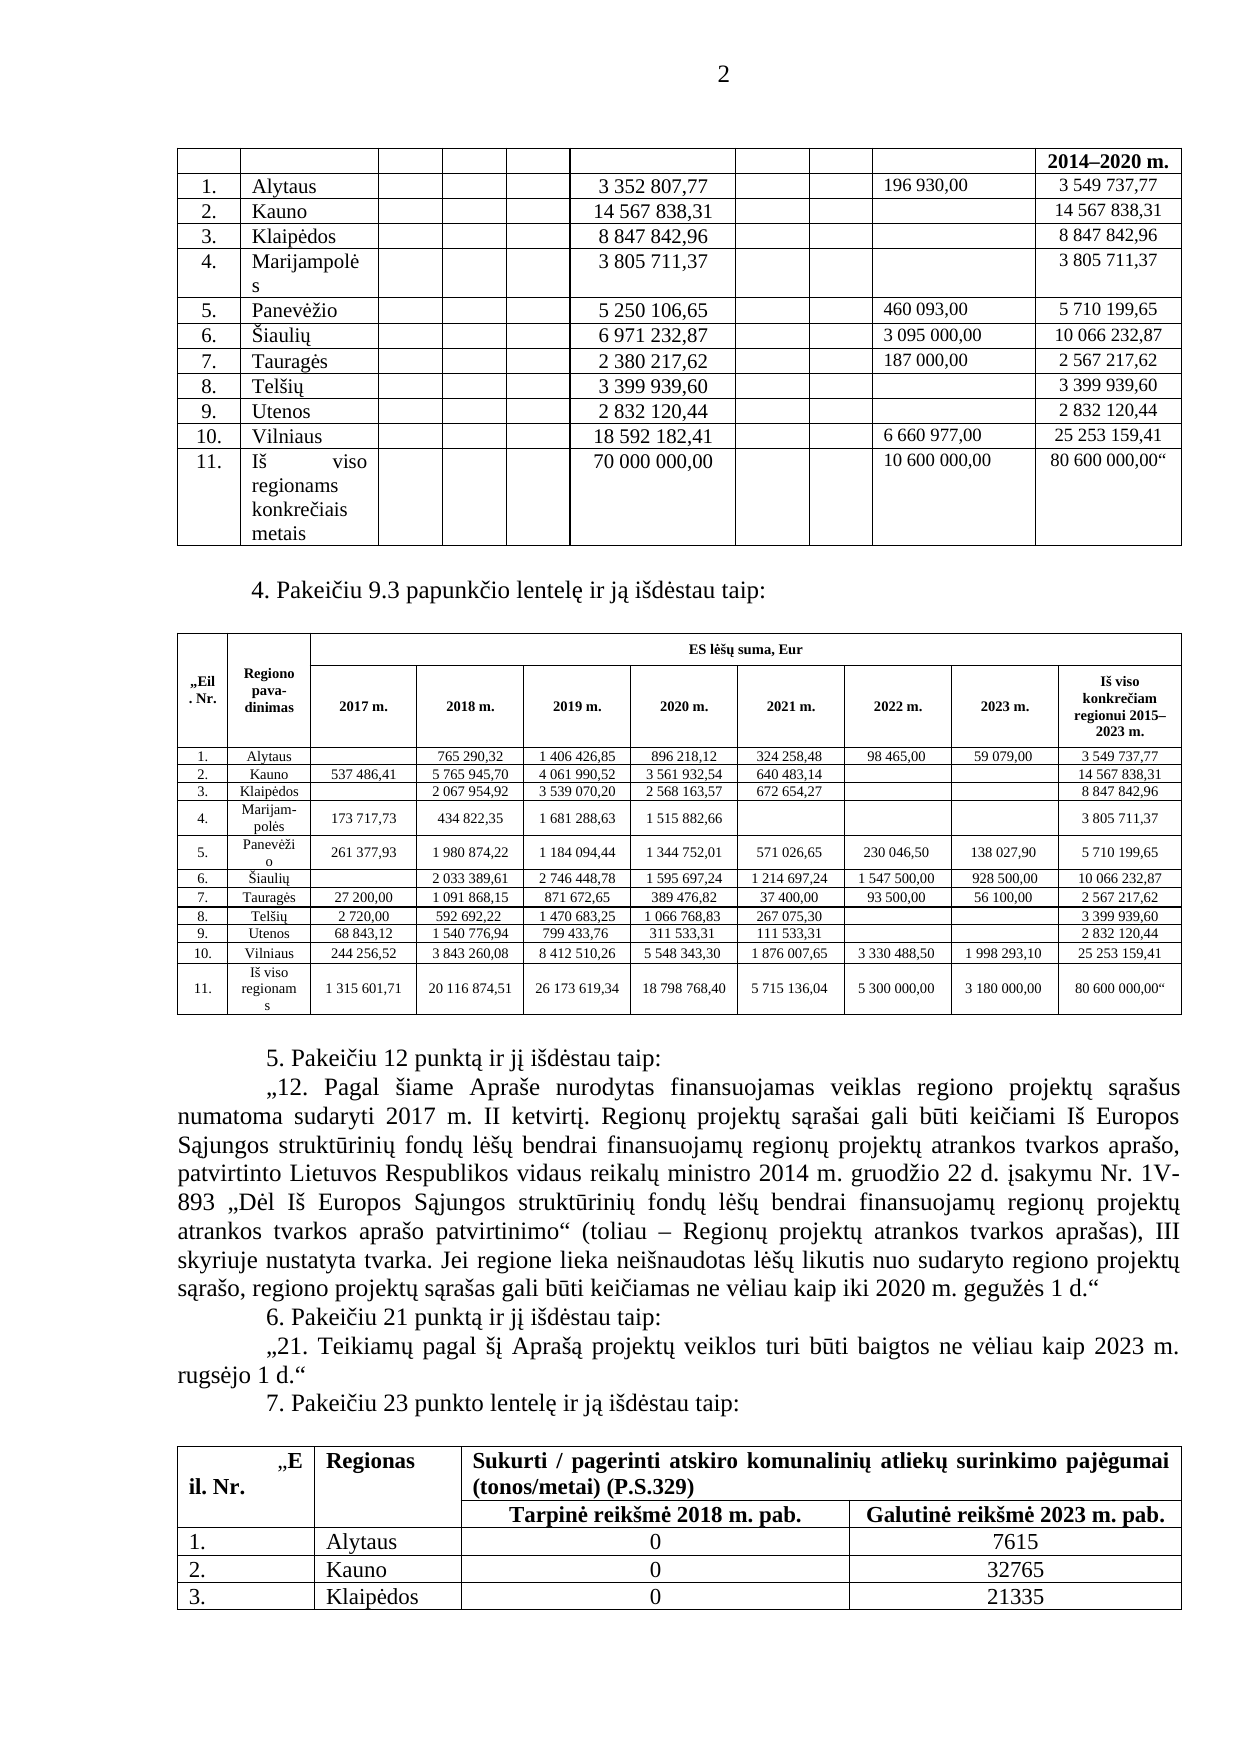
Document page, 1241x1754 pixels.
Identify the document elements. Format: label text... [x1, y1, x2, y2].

table_cell [736, 324, 809, 347]
table_cell [736, 424, 809, 448]
table_cell [443, 324, 506, 347]
table_cell 7. [178, 888, 227, 906]
table_header Regiono pava-dinimas [228, 634, 310, 747]
table_cell 14 567 838,31 [1059, 765, 1181, 782]
table_cell [810, 298, 872, 322]
table_cell 59 079,00 [952, 748, 1058, 764]
table_cell 7615 [850, 1528, 1181, 1554]
table_cell 2014–2020 m. [1036, 149, 1181, 173]
text „12. Pagal šiame Apraše nurodytas finansuojamas veiklas regiono projektų sąrašus numatoma sudaryti 2017 m. II ketvirtį. Regionų projektų sąrašai gali būti keičiami Iš Europos Sąjungos struktūrinių fondų lėšų bendrai finansuojamų regionų projektų atrankos tvarkos aprašo, patvirtinto Lietuvos Respublikos vidaus reikalų ministro 2014 m. gruodžio 22 d. įsakymu Nr. 1V-893 „Dėl Iš Europos Sąjungos struktūrinių fondų lėšų bendrai finansuojamų regionų projektų atrankos tvarkos aprašo patvirtinimo“ (toliau – Regionų projektų atrankos tvarkos aprašas), III skyriuje nustatyta tvarka. Jei regione lieka neišnaudotas lėšų likutis nuo sudaryto regiono projektų sąrašo, regiono projektų sąrašas gali būti keičiamas ne vėliau kaip iki 2020 m. gegužės 1 d.“ [177, 1072, 1181, 1302]
table_cell Klaipėdos [241, 224, 378, 248]
table_cell [845, 908, 951, 924]
table_cell 3 399 939,60 [1059, 908, 1181, 924]
text „21. Teikiamų pagal šį Aprašą projektų veiklos turi būti baigtos ne vėliau kaip 2023 m. rugsėjo 1 d.“ [177, 1331, 1181, 1388]
table_cell 1 344 752,01 [631, 836, 737, 869]
table_cell [443, 224, 506, 248]
table_cell 3 399 939,60 [571, 374, 735, 398]
table_cell [379, 249, 442, 297]
table_cell 25 253 159,41 [1059, 943, 1181, 962]
table_cell [507, 149, 569, 173]
table_cell 5 765 945,70 [417, 765, 523, 782]
table_cell 1 406 426,85 [524, 748, 630, 764]
table_cell 80 600 000,00“ [1036, 449, 1181, 545]
text 6. Pakeičiu 21 punktą ir jį išdėstau taip: [177, 1302, 1181, 1331]
table_cell 244 256,52 [311, 943, 416, 962]
table_cell Kauno [241, 199, 378, 223]
table_cell 2023 m. [952, 666, 1058, 747]
table_cell 3 180 000,00 [952, 964, 1058, 1014]
table_cell [952, 801, 1058, 834]
table_cell 571 026,65 [738, 836, 844, 869]
table_cell 80 600 000,00“ [1059, 964, 1181, 1014]
table_cell [507, 298, 569, 322]
table_cell 1 091 868,15 [417, 888, 523, 906]
table_cell 324 258,48 [738, 748, 844, 764]
table_cell 2019 m. [524, 666, 630, 747]
table_cell 2. [178, 765, 227, 782]
table_cell 3. [178, 783, 227, 800]
table_cell 5 710 199,65 [1059, 836, 1181, 869]
table_cell 8 412 510,26 [524, 943, 630, 962]
table_cell 1 184 094,44 [524, 836, 630, 869]
table_cell Alytaus [315, 1528, 461, 1554]
text 5. Pakeičiu 12 punktą ir jį išdėstau taip: [177, 1043, 1181, 1072]
table_cell [952, 925, 1058, 942]
table_cell 10 066 232,87 [1059, 870, 1181, 887]
table_cell 2 567 217,62 [1036, 349, 1181, 373]
table_cell 3 805 711,37 [1059, 801, 1181, 834]
table_cell 18 798 768,40 [631, 964, 737, 1014]
table_cell [736, 199, 809, 223]
table_cell [736, 449, 809, 545]
table_cell 799 433,76 [524, 925, 630, 942]
table_cell [873, 224, 1035, 248]
table_cell 1 681 288,63 [524, 801, 630, 834]
table_cell [810, 324, 872, 347]
table_cell 6 660 977,00 [873, 424, 1035, 448]
table_cell 2 067 954,92 [417, 783, 523, 800]
table_cell [379, 399, 442, 423]
table_cell [952, 765, 1058, 782]
table_cell 2 832 120,44 [1036, 399, 1181, 423]
table_cell 1 876 007,65 [738, 943, 844, 962]
table_cell 896 218,12 [631, 748, 737, 764]
table_cell [443, 174, 506, 198]
table_cell 11. [178, 449, 240, 545]
table_header ES lėšų suma, Eur [311, 634, 1181, 665]
table_cell 70 000 000,00 [571, 449, 735, 545]
table_cell 640 483,14 [738, 765, 844, 782]
table_cell 1 540 776,94 [417, 925, 523, 942]
table_cell [845, 925, 951, 942]
table_cell Šiaulių [228, 870, 310, 887]
table_cell 5 715 136,04 [738, 964, 844, 1014]
table_cell [379, 298, 442, 322]
table_cell [507, 449, 569, 545]
table_cell Tauragės [241, 349, 378, 373]
text 7. Pakeičiu 23 punkto lentelę ir ją išdėstau taip: [177, 1388, 1181, 1417]
table_cell 1 547 500,00 [845, 870, 951, 887]
table_cell 3 352 807,77 [571, 174, 735, 198]
table_cell 1. [178, 748, 227, 764]
table_cell 2 746 448,78 [524, 870, 630, 887]
table_cell 2 832 120,44 [571, 399, 735, 423]
table_cell Alytaus [228, 748, 310, 764]
table_cell 2 033 389,61 [417, 870, 523, 887]
table_cell [810, 199, 872, 223]
table_cell Telšių [228, 908, 310, 924]
table_cell 37 400,00 [738, 888, 844, 906]
table_cell 1. [178, 174, 240, 198]
table_cell 765 290,32 [417, 748, 523, 764]
table_cell 8 847 842,96 [571, 224, 735, 248]
table_cell 2 568 163,57 [631, 783, 737, 800]
table_cell 5 710 199,65 [1036, 298, 1181, 322]
table_cell [443, 449, 506, 545]
table_cell [507, 174, 569, 198]
table_cell 7. [178, 349, 240, 373]
table_cell 2 720,00 [311, 908, 416, 924]
table_cell [379, 149, 442, 173]
table_cell 928 500,00 [952, 870, 1058, 887]
table_cell [507, 324, 569, 347]
table_cell 138 027,90 [952, 836, 1058, 869]
table_cell 6 971 232,87 [571, 324, 735, 347]
table_cell 8. [178, 908, 227, 924]
table_cell [507, 374, 569, 398]
table_cell 111 533,31 [738, 925, 844, 942]
table_cell Tarpinė reikšmė 2018 m. pab. [462, 1501, 849, 1527]
table_cell [736, 349, 809, 373]
table_cell 1. [178, 1528, 314, 1554]
table_cell 871 672,65 [524, 888, 630, 906]
table_cell 5. [178, 298, 240, 322]
table_cell 4. [178, 801, 227, 834]
table_cell 173 717,73 [311, 801, 416, 834]
table_cell 3 095 000,00 [873, 324, 1035, 347]
table_header „Eil. Nr. [178, 634, 227, 747]
table_cell 27 200,00 [311, 888, 416, 906]
table_cell 20 116 874,51 [417, 964, 523, 1014]
table_cell 68 843,12 [311, 925, 416, 942]
table_cell Panevėžio [228, 836, 310, 869]
table_cell 21335 [850, 1583, 1181, 1609]
table_cell 672 654,27 [738, 783, 844, 800]
table_cell 0 [462, 1556, 849, 1582]
table_cell 8. [178, 374, 240, 398]
table_cell [311, 870, 416, 887]
table_cell Iš viso konkrečiam regionui 2015–2023 m. [1059, 666, 1181, 747]
table_cell [443, 374, 506, 398]
table_cell Utenos [228, 925, 310, 942]
table_cell Iš viso regionams konkrečiais metais [241, 449, 378, 545]
table_cell Kauno [228, 765, 310, 782]
table_cell [736, 249, 809, 297]
table_cell [507, 399, 569, 423]
table_cell 2022 m. [845, 666, 951, 747]
table_cell 3 539 070,20 [524, 783, 630, 800]
table_cell [443, 349, 506, 373]
table_cell [736, 298, 809, 322]
table_cell [736, 399, 809, 423]
table_cell 6. [178, 870, 227, 887]
table_cell 1 980 874,22 [417, 836, 523, 869]
table_cell [379, 199, 442, 223]
table_cell 4. [178, 249, 240, 297]
table_cell 2020 m. [631, 666, 737, 747]
table_cell 3. [178, 224, 240, 248]
table_cell Iš viso regionams [228, 964, 310, 1014]
table_cell 14 567 838,31 [1036, 199, 1181, 223]
table_cell 93 500,00 [845, 888, 951, 906]
table_cell [379, 324, 442, 347]
table_cell Klaipėdos [315, 1583, 461, 1609]
table_header [178, 149, 240, 173]
table_cell [736, 224, 809, 248]
table_cell 3 549 737,77 [1036, 174, 1181, 198]
table_cell [845, 765, 951, 782]
table_cell 537 486,41 [311, 765, 416, 782]
table_cell 32765 [850, 1556, 1181, 1582]
table_cell 187 000,00 [873, 349, 1035, 373]
table_cell 8 847 842,96 [1036, 224, 1181, 248]
table_cell 230 046,50 [845, 836, 951, 869]
table_cell 3 805 711,37 [571, 249, 735, 297]
table_cell 1 214 697,24 [738, 870, 844, 887]
table_cell 434 822,35 [417, 801, 523, 834]
table_cell 3. [178, 1583, 314, 1609]
table_cell 5 250 106,65 [571, 298, 735, 322]
table_cell 460 093,00 [873, 298, 1035, 322]
table_cell 5 300 000,00 [845, 964, 951, 1014]
table_cell [873, 249, 1035, 297]
table_cell [873, 374, 1035, 398]
table_cell Marijam-polės [228, 801, 310, 834]
table_cell [379, 224, 442, 248]
table_cell [845, 801, 951, 834]
table_cell 1 066 768,83 [631, 908, 737, 924]
table_cell [952, 908, 1058, 924]
table_cell 6. [178, 324, 240, 347]
table_cell 2. [178, 199, 240, 223]
table_cell Galutinė reikšmė 2023 m. pab. [850, 1501, 1181, 1527]
table_cell [810, 374, 872, 398]
table_cell 3 549 737,77 [1059, 748, 1181, 764]
table_cell Panevėžio [241, 298, 378, 322]
table_cell [507, 424, 569, 448]
table_cell 1 998 293,10 [952, 943, 1058, 962]
table_cell [873, 149, 1035, 173]
table_cell [810, 449, 872, 545]
table_cell [810, 249, 872, 297]
table_header Regionas [315, 1447, 461, 1527]
table_cell [379, 174, 442, 198]
table_cell [845, 783, 951, 800]
table_cell [379, 349, 442, 373]
table_cell [507, 349, 569, 373]
table_cell 261 377,93 [311, 836, 416, 869]
table_cell Marijampolės [241, 249, 378, 297]
table_cell 3 561 932,54 [631, 765, 737, 782]
table_cell [507, 249, 569, 297]
table_cell 9. [178, 399, 240, 423]
table_cell [311, 748, 416, 764]
table_cell 3 843 260,08 [417, 943, 523, 962]
table_cell 1 595 697,24 [631, 870, 737, 887]
table_cell [443, 298, 506, 322]
table_cell [810, 174, 872, 198]
table_cell 2017 m. [311, 666, 416, 747]
table_cell 3 330 488,50 [845, 943, 951, 962]
text 4. Pakeičiu 9.3 papunkčio lentelę ir ją išdėstau taip: [177, 575, 1181, 604]
table_cell Klaipėdos [228, 783, 310, 800]
table_cell [810, 224, 872, 248]
table_cell [443, 199, 506, 223]
table_cell 10. [178, 943, 227, 962]
table_cell 9. [178, 925, 227, 942]
table_cell [810, 424, 872, 448]
table_cell Utenos [241, 399, 378, 423]
table_cell 8 847 842,96 [1059, 783, 1181, 800]
table_cell Alytaus [241, 174, 378, 198]
table_header Sukurti / pagerinti atskiro komunalinių atliekų surinkimo pajėgumai (tonos/metai) (P.S.329) [462, 1447, 1181, 1500]
table_cell 0 [462, 1528, 849, 1554]
table_header [241, 149, 378, 173]
table_cell 592 692,22 [417, 908, 523, 924]
table_cell [379, 374, 442, 398]
table_cell 311 533,31 [631, 925, 737, 942]
table_cell 10 066 232,87 [1036, 324, 1181, 347]
table_cell [873, 399, 1035, 423]
table_cell [443, 249, 506, 297]
table_cell 25 253 159,41 [1036, 424, 1181, 448]
table_cell [810, 149, 872, 173]
table_cell 5 548 343,30 [631, 943, 737, 962]
table_cell [571, 149, 735, 173]
table_cell 0 [462, 1583, 849, 1609]
table_cell Kauno [315, 1556, 461, 1582]
table_cell 56 100,00 [952, 888, 1058, 906]
table_cell 1 515 882,66 [631, 801, 737, 834]
table_cell 4 061 990,52 [524, 765, 630, 782]
table_cell [443, 149, 506, 173]
table_cell [736, 174, 809, 198]
table_cell [443, 424, 506, 448]
table_cell [736, 149, 809, 173]
table_cell 5. [178, 836, 227, 869]
table_cell 98 465,00 [845, 748, 951, 764]
table_cell Šiaulių [241, 324, 378, 347]
table_cell 11. [178, 964, 227, 1014]
table_cell 2018 m. [417, 666, 523, 747]
table_cell [738, 801, 844, 834]
table_cell 2 567 217,62 [1059, 888, 1181, 906]
table_cell 26 173 619,34 [524, 964, 630, 1014]
table_cell [952, 783, 1058, 800]
table_cell 2021 m. [738, 666, 844, 747]
table_cell 267 075,30 [738, 908, 844, 924]
table_cell Telšių [241, 374, 378, 398]
table_cell 3 399 939,60 [1036, 374, 1181, 398]
table_header „Eil. Nr. [178, 1447, 314, 1527]
table_cell Tauragės [228, 888, 310, 906]
table_cell Vilniaus [241, 424, 378, 448]
table_cell 196 930,00 [873, 174, 1035, 198]
table_cell [379, 424, 442, 448]
table_cell [311, 783, 416, 800]
table_cell [379, 449, 442, 545]
table_cell [443, 399, 506, 423]
table_cell [507, 224, 569, 248]
table_cell 1 315 601,71 [311, 964, 416, 1014]
table_cell Vilniaus [228, 943, 310, 962]
table_cell 10. [178, 424, 240, 448]
table_cell [810, 349, 872, 373]
table_cell [736, 374, 809, 398]
table_cell 2 380 217,62 [571, 349, 735, 373]
table_cell 14 567 838,31 [571, 199, 735, 223]
table_cell 389 476,82 [631, 888, 737, 906]
table_cell [507, 199, 569, 223]
table_cell 10 600 000,00 [873, 449, 1035, 545]
table_cell [873, 199, 1035, 223]
table_cell 3 805 711,37 [1036, 249, 1181, 297]
table_cell [810, 399, 872, 423]
table_cell 2 832 120,44 [1059, 925, 1181, 942]
table_cell 2. [178, 1556, 314, 1582]
table_cell 18 592 182,41 [571, 424, 735, 448]
table_cell 1 470 683,25 [524, 908, 630, 924]
